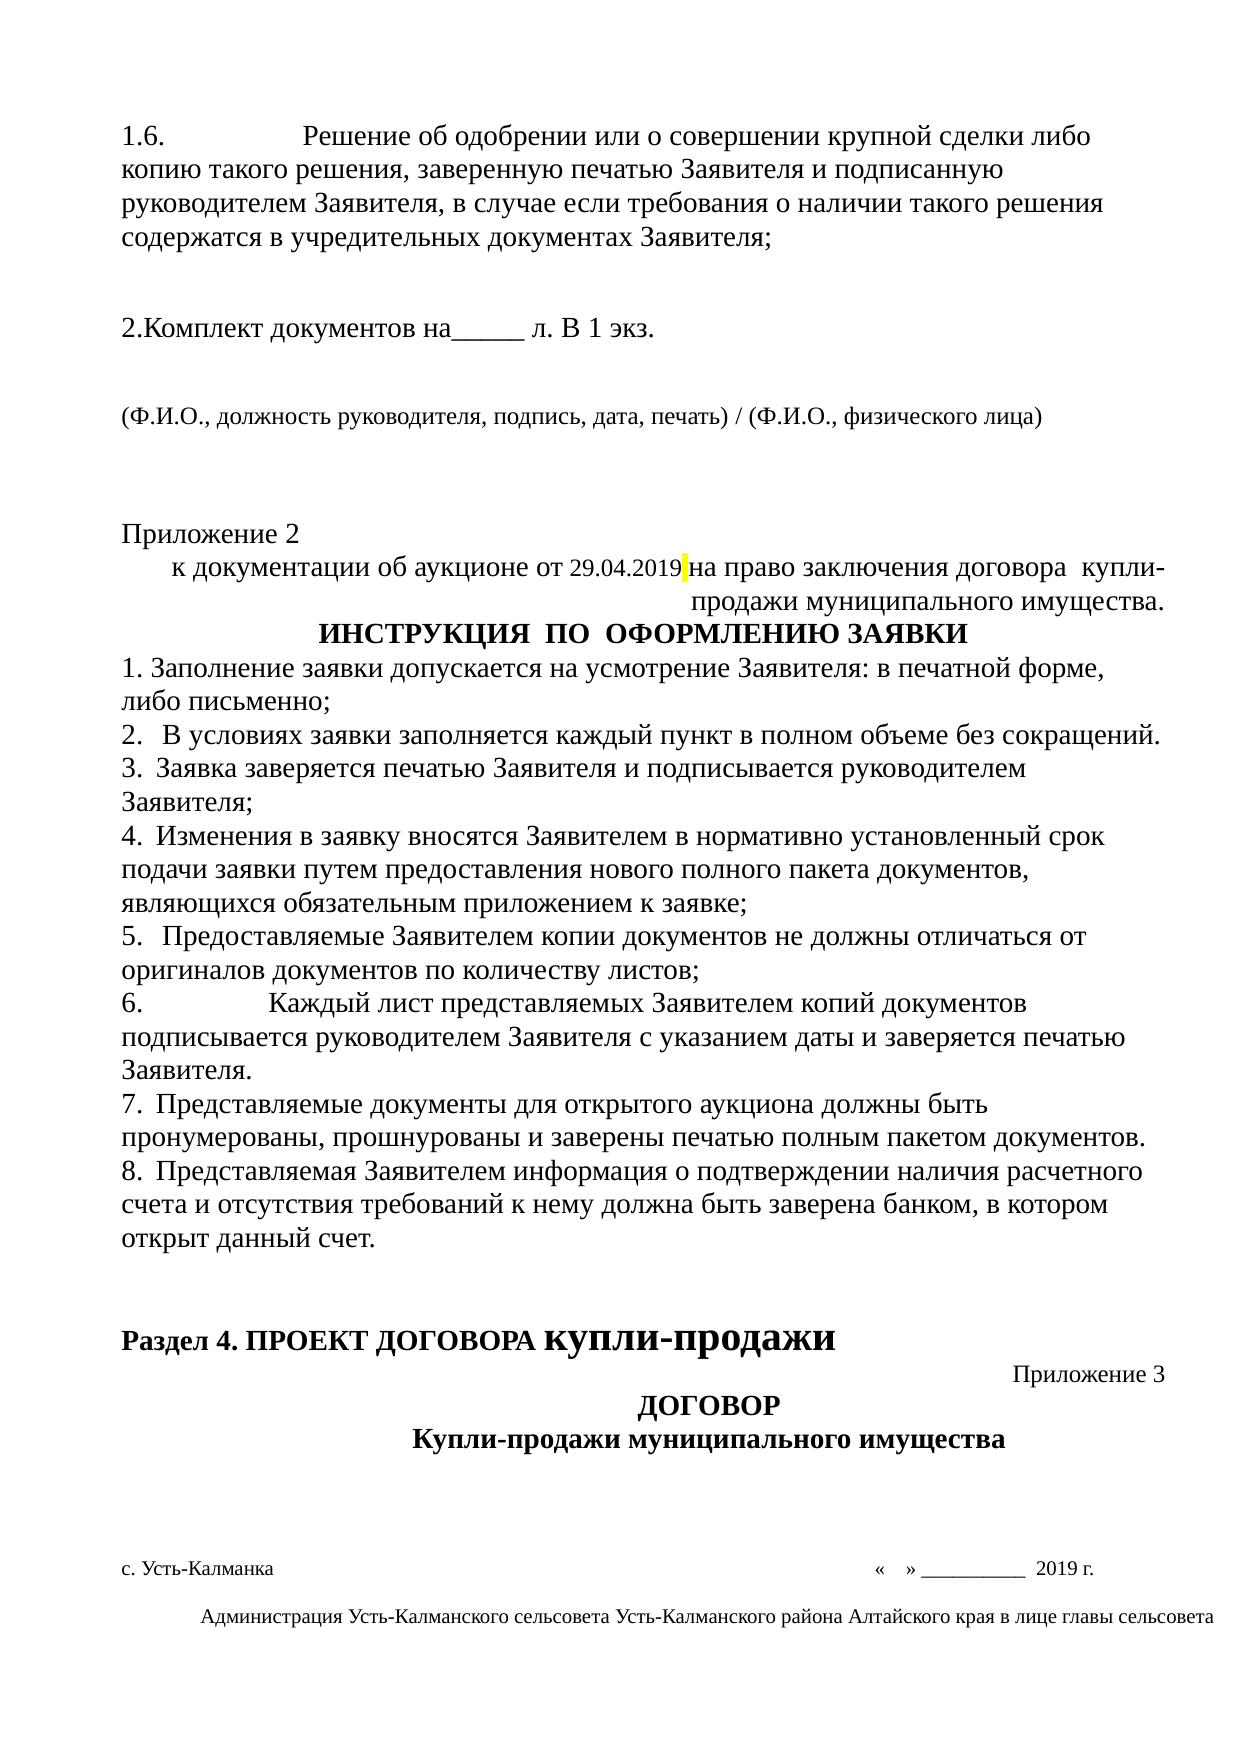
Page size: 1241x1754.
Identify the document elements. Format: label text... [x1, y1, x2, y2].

table_header ДОКУМЕНТАЦИЯ ОБ АУКЦИОНЕ на право заключения договора о продаже муниципального имущества, находящегося в муниципальной собственности Усть-Калманского сельсовета СОДЕРЖАНИЕ Раздел 1.ОБЩИЕ УСЛОВИЯ ПРОВЕДЕНИЯ АУКЦИОНА…. ………………….…………………………..3 Раздел 2. ИНФОРМАЦИОННАЯ КАРТА АУКЦИОНА ……………………………………………………..8 Раздел 3. ОБРАЗЦЫ ФОРМ И ДОКУМЕНТОВ ДЛЯ ЗАПОЛНЕНИЯ ЗАЯВИТЕЛЯМИ ..........................13 Раздел 4. ПРОЕКТЫ купли-продажи муниципального имущества РАЗДЕЛ 1. ОБЩИЕ УСЛОВИЯ ПРОВЕДЕНИЯ АУКЦИОНА 1. Общие положения 1.1. Настоящая документация об аукционе подготовлена в соответствии с нормами Гражданского кодекса Российской Федерации, Федерального закона от 26 июля 2006г. № 135-Ф3 «О защите конкуренции», с «Правилами проведения конкурсов или аукционов на право заключения договоров аренды, договоров безвозмездного пользования, договоров доверительного управления имуществом, иных договоров, предусматривающих переход прав владения и (или) пользования в отношении государственного или муниципального имущества», утвержденным Приказом ФАС России от10.02.2010 № 67 «О порядке проведения конкурсов или аукционов на право заключения договоров аренды, договоров безвозмездного пользования, договоров доверительного управления имуществом, иных договоров, предусматривающих переход прав владения и (или) пользования в отношении государственного или муниципального имущества, и перечня видов имущества, в отношении которого заключение указанных договоров, может осуществляться путем провидения торгов в форме конкурса». 1.2. Организатором аукциона является МО «Усть-Калманский сельсовет»» 1.3. Организатор аукциона проводит аукцион в соответствии с процедурами, условиями и положениями настоящей аукционной документации. 1.4. Условия, содержащиеся в извещении о провидении аукциона, и условия, содержащиеся в документации об аукционе, являются условиями публичной оферты. Подача заявки на участие в аукционе является акцептом такой оферты. 1.5. При заключении и исполнении договора изменение условий, указанных в документации об аукционе, по соглашению сторон и в одностороннем порядке не допускается. 1.6. Извещение и аукционная документация о проведении аукциона публикуются на сайте Администрации Усть-Калманского района, электронный адрес: www.ust-kalmanka22.r 1.7. Начальная цена договора (цена лота) за пользование объектами недвижимости устанавливается в размере месячной арендной платы без НДС, других налоговых платежей, оплаты услуг по содержанию и эксплуатации объекта недвижимости, коммунальных платежей, страхования объекта недвижимости. 1.8. "Шаг аукциона" устанавливается в размере пяти процентов начальной цены договора (цены лота), указанной в настоящей документации о провидении аукциона. 1.9. Организатор аукциона вправе отказаться от провидения аукциона не позднее, чем за пять дней до даты окончания срока подачи заявок на участие в аукционе. 1.10. На бумажном носителе документацию об аукционе можно получить на основании заявления любого заинтересованного лица в срок, с даты опубликования данного извещения до даты окончания подачи заявок на участие в аукционе, по адресу: 658150, Алтайский край, с. Усть-Калманский район, с.Усть-Калманка, ул. Горького, д.59. 1.11. Документация об аукционе предоставляется организатором аукциона указанному лицу в течени двух рабочих дней со дня получения организатором соответствующего заявления. 1.12. Плата за предоставление аукционной документации не устанавливается. 1.13. Требование о внесении задатка не установлено. 1.14.Организатором аукциона создана аукционная комиссия Постановлением Главы сельсовета от__21.03.2019г.____в составе 5 человек. 2. Требование к техническому состоянию имущества 2.1. Усть-Калманский сельсовет проводит открытый аукцион по продаже ½ доли в праве собственности на квартиру, общей площадью 62,7 кв. м. и земельного участка, площадью 694 кв. м. кадастровый № 226546030314649, на право заключения договора по продажи жилого помещения, находящегося в муниципальной собственности Усть-Калманского сельсовета 2.2 Место расположения, описание имущества, площадь помещения и целевое назначение: Лот №1 Жилое помещение, расположенное по адресу: 658150, Алтайский край, с. Усть-Калманский район, с.Усть-Калманка, ул. Красноармейская, д. 51. Техническое состояние: удовлетворительное. Оснащенность: Теплоснабжение, электроснабжение, освещение, водоснабжение. Начальная (минимальная) цена 473299.00руб. задаток - не предусмотрен, шаг аукциона- 23664,95 руб.(5% от начальной цены лота) Форма, срок, порядок оплаты по купли-продажи 3.1. Форма, срок, порядок оплаты по договору купли-продажи победителям аукциона производится за счет собственных средств путем безналичного расчета в соответствии с данным договором и гражданским кодексом РФ. 3.2. Предложения о цене заявляются участниками открыто в ходе проведения аукциона. 4. Подача заявок на участие в аукционе 4.1 Заявка на участие в аукционе подается в срок и по форме, которой установлена документацией об аукционе. Подача заявки на участие в аукционе является акцептом оферты в соответствии со статьей 438 Гражданского кодекса Российской Федерации. 4.2. Дата размещения извещения и аукционной документации о проведение аукциона с открытой формой подачи предложений по продаже муниципального имущества по лоту на сайте https://ust-kalmanka22.ru//. 4.3. Датой начала срока подачи заявок 01.04.2019г. на участие в аукционе и прилагаемых к ним документов является день, следующий за днем размещения на официальном сайте торгов извещения о провидении аукциона, за исключением выходных и праздничных дней. Время приема заявок: с 9.00 ч. до 17.00 ч.(время местное) по адресу: 658150, Алтайский край, с. Усть-Калманский район, с. Усть-Калманка, ул. Горького, д.59. За разъяснениями положений документации об аукционе можно обращаться по указанным координатам в установленное время. 4.4. Последний день приема заявок 26.04.2019 до 10.00 ч.(время местное) 4.5. Заявитель вправе подать только одну заявку на участие в аукционе. 4.6. Заявка принимается в установленное время, фиксируется дата, время подачи заявки, ей присваивается регистрационный номер в журнале регистрации заявок. 4.7. 3аявитель вправе отозвать заявку в любое время до установленных даты и времени начала рассмотрения заявок на участие в аукционе. 4.8. Осмотр имущества, права на которое передаются по договору, производится Заявителем по рабочим дням с 09.00 час. до 17.00 час. с 01.04.2019. по 26.04.2019. .(время местное) 5. Требования к содержанию, форме и составу заявки на участие в аукционе 5.1. Заявка на участие в аукционе должна содержать: 5.1.1. Сведения и документы о заявителе, подавшем такую заявку а) фирменное наименование (наименование), сведения об организационно-правовой форме, о месте нахождения, почтовый адрес (для юридического лица), фамилия, имя, отчество, паспортные данные, сведения о месте жительства (для физического лица), номер контактного телефона; б) полученную не ранее чем за шесть месяцев до даты размещения на официальном сайте торгов извещения о проведении аукциона, выписку из единого государственного реестра юридических лиц или нотариально заверенную копию такой выписки (для юридических лиц), полученную не ранее чем за шесть месяцев до даты размещения на официальном сайте торгов извещения о проведении аукциона выписку из единого государственного реестра индивидуальных предпринимателей или нотариально заверенную копию такой выписки (для индивидуальных предпринимателей), копии документов, удостоверяющих личность (для иных физических лиц), надлежащим образом заверенный перевод на русский язык документов о государственной регистрации юридического лица или физического лица в качестве индивидуального предпринимателя в соответствии с законодательством соответствующего государства (для иностранных лиц), полученные не ранее чем за шесть месяцев до даты размещения на официальном сайте торгов извещения о проведении аукциона; в) документ, подтверждающий полномочия лица на осуществление действий от имени Заявителя - юридического лица (копия решения о назначении или об избрании либо приказа о назначении физического лица на должность, в соответствии с которым такое физическое лицо обладает правом действовать от имени Заявителя без доверенности (далее– руководитель). В случае если от имени Заявителя действует иное лицо, заявка на участие в конкурсе должна содержать также доверенность на осуществление действий от имени Заявителя, заверенную печатью Заявителя и подписанную руководителем Заявителя (для юридических лиц) или уполномоченным этим руководителем лицом, либо нотариально заверенную копию такой доверенности. В случае если указанная доверенность подписана лицом, уполномоченным руководителем Заявителя, заявка на участие в аукционе должна содержать также документ, подтверждающий полномочия такого лица; г) копии учредительных документов Заявителя (для юридических лиц); д) решение об одобрении или о совершении крупной сделки либо копия такого решения в случае, если требование о необходимости наличия такого решения для совершения крупной сделки установлено законодательством Российской Федерации, учредительными документами юридического лица и если для Заявителя заключение договора, внесение задатка или обеспечение исполнения договора являются крупной сделкой; е) заявление об отсутствии решения о ликвидации Заявителя - юридического лица, об отсутствии решения арбитражного суда о признании Заявителя - юридического лица, индивидуального предпринимателя банкротом и об открытии конкурсного производства, об отсутствии решения о приостановлении деятельности Заявителя в порядке, предусмотренном Кодексом Российской Федерации об административных правонарушениях 5.2. Форма заявки на аукцион и перечень прилагаемого к ней пакета документов содержатся в Приложении 1 к документации об аукционе. 5.4. При оформлении заявки необходимо следовать Инструкции по заполнению заявки, являющейся Приложением 2 к документации об аукционе. 6. Требования к участникам аукциона 7.1. Организатор аукциона предъявляет одинаковые требования ко всем потенциальным участникам аукциона. 7.2. В аукционе могут принять участие: любое юридическое лицо независимо от организационно-правовой формы, формы собственности, места нахождения, а также место происхождения капитала или любое физическое лицо, в том числе индивидуальный предприниматель, претендующий на заключение договора. 7.3. К участию в аукционе допускаются лица: а) своевременно подавшие заявку на участие в аукционе; б) представившие надлежащим образом оформленные документы в необходимом количестве и в соответствии с перечнем, указанным в аукционной. документации. 7.4.3аявитель не допускается комиссией к участию в аукционе в случаях: а) непредставления документов, определенных содержанием заявки на участие в аукционе; б) несоответствия требованиям, установленным законодательством Российской Федерации к участникам аукциона; в) несоответствия заявки на участие в аукционе требованиям документации об аукционе; г) наличия решения о ликвидации Заявителя - юридического лица или наличие решения арбитражного суда о признании Заявителя - юридического лица, индивидуального предпринимателя банкротом и об открытии конкурсного производства; д) наличие решения о приостановлении деятельности Заявителя в порядке, предусмотренном Кодексом Российской Федерации об административных правонарушениях, на день рассмотрения заявки на участие в аукционе. 7. Рассмотрение заявок 8.1. Заседание аукционной комиссии по рассмотрению заявок на участие в аукционе состоится: 26.04.2019 в 14:00 по адресу:658150, Алтайский край, с. Усть-Калманский район, с.Усть-Калманка, ул. Горького, д.59. 8.2. Рассмотрение заявок на участие в аукционе проходит в течение 1 рабочего дня со дня окончания подачи заявок. 8.3. Аукционная комиссия ведет протокол рассмотрения заявок, который содержит сведения о Заявителе, решение о допуске Заявителя к участию в аукционе, о признании его участником или об отказе в допуске Заявителя к участию в аукционе с обоснованием такого решения. 8.4. Протокол рассмотрения заявок размещается на сайте http://ust-kalmanka22.ru, а Заявителям направляются уведомления о принятых решениях комиссии. 8.5. В случаи, если принято решение об отказе в допуске к участию всех Заявителей, аукцион признается несостоявшимся. 8.6. В случаи, если по итогам рассмотрения заявок участником аукциона признан один Заявитель, аукцион признается несостоявшимся. Единственному Заявителю предлагается заключить договоркупли-продажи. 8.7. Проведение аукциона 9.1. В аукционе участвуют только Заявители, признанные участниками аукциона. 9.2. В случаи признания участниками аукциона двух и более Заявителей проводится аукцион. Место, дата и время проведения аукциона: аукцион состоится по адресу: 658150, Алтайский край, с. Усть-Калманский район, с.Усть-Калманка, ул. Горького, д.59 29.04.2019 в 14ч.00мин. 9.3. Аукцион проводится в соответствии с частями ХХ-ХХII Правил, утвержденных Приказом Федеральной антимонопольной службы России от 10.02.2010 № 67 «О порядке проведения конкурсов или аукционов на право заключения договоров аренды, договоров безвозмездного пользования, договоров доверительного управления имуществом, иных договоров, предусматривающих переход прав владения и (или) пользования в отношении государственного или муниципального имущества, и перечня видов имущества, в отношении которого заключение указанных договоров может осуществляться путем проведения торгов в форме конкурса». 9.4. Аукцион проводится организатором аукциона в присутствии членов аукционной комиссии и участников аукциона (их представителей). 9.5. Аукцион проводится путем повышения начальной (минимальной) цены договора (цены лота), указанной в документации о проведении аукциона, на "шаг аукциона". 9.6. Аукционист выбирается из числа членов аукционной комиссии путем открытого голосования членов аукционной комиссии большинством голосов. 9.7. "Шаг аукциона» устанавливается в размере пяти процентов начальной (минимальной) цены договора (цены лота), указанной в извещении о провидении аукциона. В случаи, если после троекратного объявления последнего предложения о цене договора ни один из участников аукциона не заявил о своем намерении предложить более высокую цену договора, аукционист обязан снизить "шаг аукциона" на 0,5 процента начальной (минимальной) цены договора (цены лота), но не ниже 0,5 процента начальной (минимальной) цены договора (цены лота). Величина повышения начальной цены договора («шаг аукциона») – 23664,95 руб. 9.8. Победителем аукциона признается участник, который предложил наиболее высокую цену договора, либо действующий правообладатель, если он заявил о своем желании заключить договор по объявленной аукционистом наиболее высокой цене договора. 9.9. Протокол о провидении аукциона размещается на официальном сайте в течение дня, следующего после дня подписания указанного протокола. 9.10. В случае если в аукционе участвовал один участник или в случае если в связи с отсутствием предложений о цене договора, предусматривающих более высокую цену договора, чем начальная (минимальная) цена договора (цена лота), "шаг аукциона" снижен в соответствии с пунктом 9.7. настоящей Аукционной документации до минимального размера и после троекратного объявления предложения о начальной (минимальной) цене договора (цене лота) не поступило ни одного предложения о цене договора, которое предусматривало бы более высокую цену договора, аукцион признается несостоявшимся. 9.11. Любой участник аукциона вправе осуществлять аудио- и/или видеозапись аукциона. 9.12. Протоколы, составленные в ходе проведения аукциона, заявки на участие в аукционе, документация об аукционе, изменения, внесенные в документацию об аукционе, и разъяснения документации об аукционе, а также аудио- или видеозапись аукциона хранятся организатором аукциона не менее трех лет. 9. Заключение договора по результатам проведения аукциона 10.1. Заключение договора осуществляется в порядке, предусмотренном Гражданским кодексом Российской Федерации и иными федеральными законами. 10.2. В срок, предусмотренный для заключения договора, организатор аукциона отказывается от заключения договора с победителем аукциона либо с участником аукциона, с которым заключается такой договор в соответствии с пунктом 10.7 аукционной документации, в случае установления факта: 1) проведения ликвидации такого участника конкурса - юридического лица или принятия арбитражным судом решения о признании такого участника конкурса - юридического лица, индивидуального предпринимателя банкротом и об открытии конкурсного производства; 2) приостановления деятельности такого лица в порядке, предусмотренном Кодексом Российской Федерации об административных правонарушениях; 3) предоставления таким лицом заведомо ложных сведений, содержащихся в документах, предусмотренных аукционной документации. 10.3. В случае отказа от заключения договора с победителем аукциона либо при уклонении победителя аукциона от заключения договора с участником аукциона, с которым заключается такой договор, аукционной комиссией в срок не позднее дня, следующего после дня установления фактов, предусмотренных пунктом 10.2. аукционной документации и являющихся основанием для отказа от заключения договора, составляется протокол об отказе от заключения договора. 10.4.Протокол составляется в двух экземплярах, один из которых хранится у организатора аукциона. Указанный протокол размещается организатором аукциона на официальном сайте торгов в течение дня, следующего после дня подписания указанного протокола. Организатор аукциона в течение двух рабочих дней с даты подписания протокола передает один экземпляр протокола лицу, с которым отказывается заключить договор (направляет по почте лицу по адресу, указанному в заявке) 10.5. В случае перемены собственника или обладателя имущественного права действие соответствующего договора не прекращается и проведение торгов не требуется. 10.6. В случае если победитель аукциона или участник аукциона, заявке на участия в аукционе которого присвоен второй номер, в срок, предусмотренный документацией об аукционе, не представил организатору аукциона подписанный договор, переданный ему в соответствии с аукционной документацией, победитель аукциона или участник аукциона, заявке на участие в аукционе которого присвоен второй номер, признается уклонившимся от заключения договора. 10.7. В случае если победитель аукциона признан уклонившимся от заключения договора, организатор аукциона вправе обратиться в суд с иском о понуждении победителя аукциона заключить договор, а также о возмещении убытков, причиненных уклонением от заключения договора, либо заключить договор с участником аукциона, заявке на участия в аукционе которого присвоен второй номер. Организатор аукциона заключает договор с участником аукциона, заявке на участие в аукционе которого присвоен второй номер, при отказе от заключения договора с победителем аукциона в случаях, предусмотренных пунктом 10.3. аукционной документации. Организатор аукциона в течение трех рабочих дней с даты подписания протокола аукциона передает участнику аукциона, заявке на участие в аукционе которого присвоен второй номер, один экземпляр протокола и проект договора, который составляется путем включения условий исполнения договора, предложенных участником аукциона, заявке на участие в аукционе которого присвоен второй номер, в заявке на участие в аукционе, в проект договора, прилагаемый к документации об аукционе. Указанный проект договора подписывается участников аукциона, заявке на участия в аукционе которого присвоен второй номер, в десятидневный срок и представляется организатору аукциона. При этом заключение договора для участника аукциона, заявке на участия в аукционе которого присвоен второй номер, является обязательным. В случае уклонения победителя аукциона или участника аукциона, заявке на участии в аукционе которого присвоен второй номер, от заключения договора, задатка внесенный ими не возвращается. В случае уклонения участника аукциона, заявке на участии в аукциона которого присвоен второй номер, от заключения договора организатор аукциона вправе обратиться в суд с иском о понуждении такого участника заключить договор, а также о возмещении убытков, причиненных уклонением от заключения договора. В случае если договор не заключен с победителем аукциона или с участником аукциона, заявке на участии в аукционе которого присвоен второй номер, аукцион признается несостоявшимся. 10.8. Договор заключается на условиях, указанных в поданной участником аукциона, с которым заключается договор, заявке на участие в аукционе и в аукционной документации. При заключении договора цена такого договора не может быть ниже начальной (минимальной) цены договора (цены лота), указанной в извещении о провидение аукциона. 10.9. Договор аренды согласовывается с администрацией Убинского сельсовета. 10.10. Арендатор вносит ежемесячно на расчетный счет Арендодателя арендную плату в срок до 05 числа текущего месяца путем перечисления денежных средств на расчетный счет Арендодателя, указанный в договоре. 10.11. Цена договора (цена лота) может быть увеличена в порядке, установленном действующим законодательством РФ на основании отчета об оценке рыночной величины нежилого помещения, при этом цена заключенного договора не может быть пересмотрена в сторону уменьшения. 10.12. При заключении и исполнении договора изменение условий договора, указанных в документации об аукционе, по соглашению сторон и в одностороннем порядке не допускается. 10.13. Участник аукциона, заключивший договор аренды обязан заключить договор на предоставление услуг по содержанию и эксплуатации нежилых помещений в порядке, установленном договором аренды нежилых помещений. Предупреждение! Организатор аукциона не несет ответственности за возможные технические ошибки, которые могут произойти в момент «скачивания» документации об аукционе с сайта Организатор аукциона несет ответственность только за достоверность выдаваемой в установленном порядке документации об аукционе на бумажном носителе. 10.14. Срок действия договора аренды нежилых помещений по результатам открытого аукциона (лота) устанавливается на 12 месяцев. 11.Последствия признания аукциона несостоявшимся. 11.1. В случае если аукцион признан несостоявшимся, организатор аукциона вправе объявить о проведении нового аукциона либо конкурса в установленном порядке. 11.2. В случае объявления о проведении нового аукциона организатор аукциона вправе изменить условия аукциона. РАЗДЕЛ 2. ИНФОРМАЦИОННАЯ КАРТА АУКЦИОНА Следующая информация и данные для открытого аукциона по продаже муниципального имущества дополняют и/или изменяют положения Раздела 1. «Общие условия проведения аукциона». При возникновении противоречия положения Раздела 2. «Информационная карта аукциона» имеют приоритет над положениями Раздела 1. «Общие условия проведения РАЗДЕЛ 3. ОБРАЗЦЫ ФОРМ И ДОКУМЕНТОВ ДЛЯ ЗАПОЛНЕНИЯ ЗАЯВИТЕЛЯМИ. Форма описи документов, представляемых для участия в аукционе ОПИСЬ ДОКУМЕНТОВ, представляемых для участия в открытом аукционе по продаже муниципального имущества, находящихся в муниципальной собственности Администрации Усть-Калманского сельсовета Усть-Калманского района Алтайского края: 1/2 доли в праве собственности на квартира, площадью 62,7 кв.м. и земельный участок, площадью 694 кв.м. расположенные по адресу: 658150, Алтайский край, с. Усть-Калманский район, с.Усть-Калманка, ул. Красноармейская, дом 51. Настоящим Администрация Усть-Калманского сельсовета Усть-Калманского района Алтайского края Форма запроса на разъяснение документации об аукционе На бланке организации Дата исх.№ Организатору аукциона: Администрации Усть-Калманского сельсовета от_____________________________________________ (Ф.И.О. претендента - физического лица либо полное наиме­нование претендента - юридического лица) ЗАПРОС НА РАЗЪЯСНЕНИЕ ДОКУМЕНТАЦИИ ОБ АУКЦИОНЕ Прошу Вас разъяснить следующие положения документации об аукционе: Ответ на запрос прошу направить по адресу:______________________________________ ________________________________________________________________________________ (почтовый адрес организации, направившей запрос) (должность руководителя) (подпись) (Имя, Отчество, Фамилия) М.П. Форма уведомления об отзыве аукционной заявки На бланке организации Дата исх.№ Организатору аукциона:Администрации Усть-Калманского сельсовета от_________________________________ (Ф.И.О. претендента - физического лица либо пол­ное наименование претендента - юридического лица) УВЕДОМЛЕНИЕ ОБ ОТЗЫВЕ ЗАЯВКИ * Настоящим письмом уведомляем (уведомляю) об отзыве своей заявки на участие в открытом аукционе на право заключения договора купли-продажи 1/2 доли в праве собственности на квартира, площадью 62,7 кв.м. и земельный участок, площадью 694 кв.м. расположенные по адресу: 658150, Алтайский край, с. Усть-Калманский район, с.Усть-Калманка, ул. Красноармейская, дом 51., кв.1, проведение которого назначено на 29.04.2019. ___________________________________________________________________________ (должность руководителя) (подпись) (Имя, Отчество, Фамилия) М.П. Форма заявления о предоставлении документации об аукционе На бланке организации Дата исх.№ Организатору аукциона: Администрации Усть-Калманского сельсовета от __________________________________________ (Ф.И.О. претендента - физического лица либо пол­ное наименование претендента - юридического лица) ЗАЯВЛЕНИЕ О ПРЕДОСТАВЛЕНИИ ДОКУМЕНТАЦИИ ОБ АУКЦИОНЕ ________________________________________________________________________ (наименование организации, тел.) Прошу предоставить для ознакомления документацию об аукционе на продажу ½ доли в праве собственности квартиры, площадью 62,7 кв.м. и земельного участка, площадью 694 кв.м., в соответствии с Извеще­нием об открытом аукционе, опубликованном в сети «Интернет». http://ust-kalmanka22.ru ____________ ___________________ _____________________ (должность руководителя) (подпись) (Имя, Отчество, Фамилия) Приложение 1 к документации об аукционе от 29.04.2019 на продажу ½ доли в праве собственности квартиры, и земельного участка,площадью 694 кв.м.,кадастровый №226546030314649 находящиеся в муниципальной собственности Усть-Калманского сельсовета ЗАЯВКА НА УЧАСТИЕ В АУКЦИОНЕ с. Усть-Калманка «____» ___________ 2019 по лоту №_1______ Ознакомившись с извещением о проведении аукциона на продажу ½ доли в праве собственности квартиры площадью 62,7 кв.м., и земельного участка, площадью 694 кв.м., принадлежащему на праве собственности Усть-Калманскому сельсовету опубликованном_на сайте района». http://ust-kalmanka22.ru (фирменное наименование заявителя, сведения об организационно-правовой форме) почтовый адрес ______________________________________________________________________________________________________/ место нахождение (для юр. Лиц) сведения о месте жительства (для физ. лица) ______________________________________________________________________________________________________ именуемый далее Заявитель, в лице _____________________________________________________________________________________ (должность, ФИО для юр. лица, ФИО, паспортные данные для физ. лица, номера контактных телефонов) действующий на основании__________________________________________________________ просит принять настоящую аукционную заявку по лоту №_1_______ и допустить к участию в аукционе по продаже муниципального имущества:_1/2 доли в праве собственности на КВАРТИРу, общей площадью 62,7 кв.м. и ЗЕМЕЛЬНОГО УЧАСТКА, площадью 694 кв.м. кадастровый №226546030314:49, находящиеся по адресу: Алтайский край, Усть-Калманский район, с. Усть-Калманка, ул. Красноармейская, д.51,, кв.1. _________________________________________________/_____________________________________________________________________________________ Наименование имущества из извещения о проведении аукциона, его основные характеристики и местонахождение) Подавая настоящую аукционную заявку на участие в аукционе на право заключения договора продажи, заявитель обязуется: - соблюдать условия аукциона, содержащиеся в соответствующем извещении и в документации об аукционе, объявленном «29.03.2019г., а также порядок проведения аукциона, установленный приказом Федеральной антимонопольной службы России от 10.02.2010 № 67 «О порядке проведения конкурсов или аукционов на право заключения договоров аренды, договоров безвозмездного пользования, договоров доверительного управления имуществом, иных договоров, предусматривающих переход прав владения и (или) пользования в отношении государственного или муниципального имущества, и перечня видов имущества, в отношении которого заключение указанных договоров может осуществляться путем проведения торгов в форме конкурса»; Заявитель ознакомлен и полностью согласен с условиями аукционной документации . Настоящей заявкой мы декларируем соответствие нашей организации требованиям, предусмотренным действующим законодательством, а именно, что против ______________________________________________________________________________ (наименование организации или Ф.И.О. заявителя) не проводится процедура ликвидации, не принято арбитражным судом решение о - признании нас банкротами и об открытии конкурсного производства, деятельность не приостановлена в порядке, предусмотренном КоАП. Настоящим гарантируем достоверность представленной нами в заявке информации и подтверждаем право организатора открытого аукциона, не противоречащее требованию формировании равных для всех Заявителей условий, запрашивать у нас, в уполномоченных органах власти и у упомянутых в нашей заявке юридических и физических лиц информацию, уточняющую представленные нами в ней сведения, в том числе сведения о соисполнителях. В случае признания нас победителем аукциона_________________________ (Заявитель) обязуется: - подписать протокол о результатах аукциона и заключить в установленный аукционной документацией срок продажи по наиболее высокой цене договора, предложенной в результате торгов; В случае, если Заявитель является единственным участником аукциона по лоту и аукционной комиссией будет принято решение о купли-продажи, он обязуется: - заключить в установленный аукционной документацией срок договор о купли-продажи по цене договора, указанной в извещении о проведении аукциона; Сообщаем координаты для связи с ответственным лицом: ______________________________________________________________________ 1.Приложения к Заявке: 1.1. Копия свидетельства о постановке заявителя на учет в налоговом органе, заверенная печатью заявителя (при наличии печати) и подписанная руководителем заявителя; 1.2. Выписка из единого государственного реестра юридических лиц или нотариально заверенная копия такой выписки (для юридических лиц), полученная не ранее, чем за шесть месяцев до даты размещения извещения на официальном сайте торгов; 1.3. Для физических лиц - копия паспорта; 1.4. Документ, подтверждающий полномочия лица на осуществление действий от имени заявителя -юридического лица, заверенный печатью заявителя и подписанный руководителем заявителя (копия решения о назначении или об избрании либо приказа о назначении физического лица на должность, в соответствии с которым такое физическое лицо обладает правом действовать от имени заявителя без доверенности ). В случае если от имени заявителя действует иное лицо, заявка на участие в конкурсе должна содержать также доверенность на осуществление действий от имени заявителя, заверенную печатью заявителя и подписанную руководителем заявителя (для юридических лиц) или уполномоченным этим руководителем лицом, либо нотариально заверенную копию такой доверенности. В случае если указанная доверенность подписана лицом, уполномоченным руководителем заявителя, заявка на участие в аукционе должна содержать также документ, подтверждающий полномочия такого лица; 1.5. Копии учредительных документов Заявителя (для юридических лиц), заверенные печатью Заявителя и подписанные руководителем Заявителя; 1.6. Решение об одобрении или о совершении крупной сделки либо копию такого решения, заверенную печатью Заявителя и подписанную руководителем Заявителя, в случае если требования о наличии такого решения содержатся в учредительных документах Заявителя; 2.Комплект документов на_____ л. В 1 экз. (Ф.И.О., должность руководителя, подпись, дата, печать) / (Ф.И.О., физического лица) Приложение 2 к документации об аукционе от 29.04.2019 на право заключения договора купли-продажи муниципального имущества. ИНСТРУКЦИЯ ПО ОФОРМЛЕНИЮ ЗАЯВКИ 1. Заполнение заявки допускается на усмотрение Заявителя: в печатной форме, либо письменно; 2. В условиях заявки заполняется каждый пункт в полном объеме без сокращений. 3. Заявка заверяется печатью Заявителя и подписывается руководителем Заявителя; 4. Изменения в заявку вносятся Заявителем в нормативно установленный срок подачи заявки путем предоставления нового полного пакета документов, являющихся обязательным приложением к заявке; 5. Предоставляемые Заявителем копии документов не должны отличаться от оригиналов документов по количеству листов; 6. Каждый лист представляемых Заявителем копий документов подписывается руководителем Заявителя с указанием даты и заверяется печатью Заявителя. 7. Представляемые документы для открытого аукциона должны быть пронумерованы, прошнурованы и заверены печатью полным пакетом документов. 8. Представляемая Заявителем информация о подтверждении наличия расчетного счета и отсутствия требований к нему должна быть заверена банком, в котором открыт данный счет. Раздел 4. ПРОЕКТ ДОГОВОРА купли-продажи Приложение 3 ДОГОВОР Купли-продажи муниципального имущества с. Усть-Калманка « » __________ 2019 г. Администрация Усть-Калманского сельсовета Усть-Калманского района Алтайского края в лице главы сельсовета Кашкарова Вадима Валерьевича, действующего на основании Устава, именуемая в дальнейшем «продавец» с одной стороны и _____________________, именуемая в дальнейшем« покупатель», с другой стороны, заключили настоящий договор . нижеследующем: 1. Предмет договора 1.1. Исполнитель передает, а покупатель принимает во владение жилого помещения 1/2 долив праве собственности на квартиру площадью 62,7 кв. м и земельный участок площадью 694 кв.м. расположенное по адресу: Алтайский край,Усть-Калманский район, сУсть-Калманка, ул. Ул.Красноармейская, д.51, кв.1. 2.1. Начальная цена составляет 473299,00 рублей , без НДС. 2.3.Оплата по договору купли-продажи производится путем перечисления на расчетный счет Администрации Усть-Калманского сельсовета. Оплата производится за счет собственных средств ____________.Ф.И.О. . Юридические адреса, банковские реквизиты и подписи сторон Продавец Администрация Усть-Калманского сельсовета Усть-Калманского района Алтайского края 658150, Алтайский край, Усть-Калманский район, с. Усть-Калманка, ул. Горького, 59, тел./факс 8 (38599) 22-2-73 ИНН 2284002958 КПП 228401001 УФК по Алтайскому краю (Администрация Усть-Калманского сельсовета Усть-Калманского района Алтайского края л/с 03173032520) р/с 40101810100000010001 в ГРКЦ Банка России по Алтайскому краю г. Барнаул КБК доходов 30311105035100000120 ОКТМО 01654455 Покупатель Глава Сельсовета ________________ Кашкаров В.В. _________________ [120, 118, 1240, 1628]
